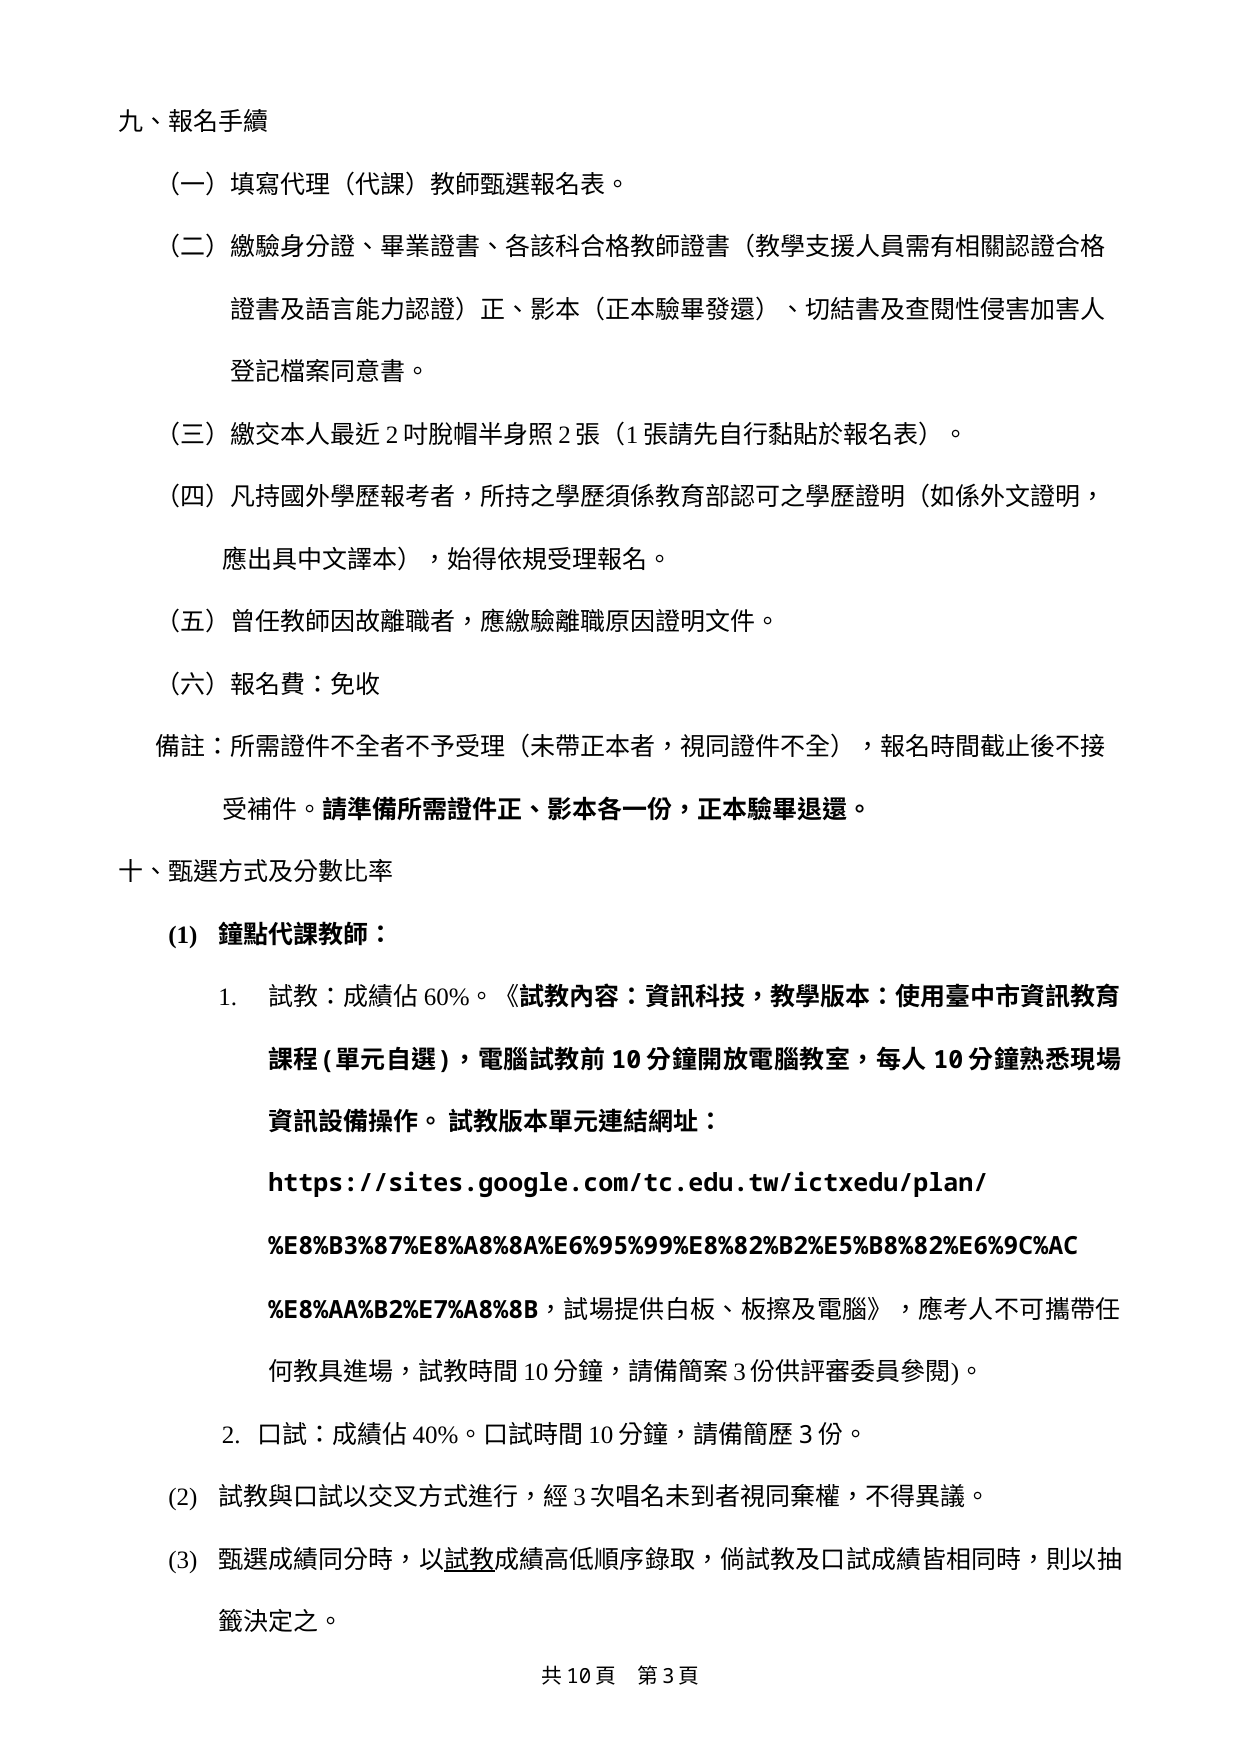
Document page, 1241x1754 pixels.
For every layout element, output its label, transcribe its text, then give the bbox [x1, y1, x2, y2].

list 試教與口試以交叉方式進行，經3次唱名未到者視同棄權，不得異議。 [168, 1453, 1122, 1516]
text （四）凡持國外學歷報考者，所持之學歷須係教育部認可之學歷證明（如係外文證明，應出具中文譯本），始得依規受理報名。 [156, 453, 1122, 578]
list 口試：成績佔40%。口試時間10分鐘，請備簡歷3份。 [222, 1391, 1122, 1453]
text （三）繳交本人最近2吋脫帽半身照2張（1張請先自行黏貼於報名表）。 [156, 391, 1122, 453]
list 甄選成績同分時，以試教成績高低順序錄取，倘試教及口試成績皆相同時，則以抽籤決定之。 [168, 1516, 1122, 1641]
list 鐘點代課教師： [168, 891, 1122, 953]
text （六）報名費：免收 [156, 641, 1122, 703]
list 試教：成績佔60%。《試教內容：資訊科技，教學版本：使用臺中市資訊教育課程(單元自選)，電腦試教前10分鐘開放電腦教室，每人10分鐘熟悉現場資訊設備操作。 試教版本單元連結網址： [218, 953, 1122, 1141]
text 九、報名手續 [118, 78, 1122, 141]
text （一）填寫代理（代課）教師甄選報名表。 [118, 141, 1122, 203]
text https://sites.google.com/tc.edu.tw/ictxedu/plan/%E8%B3%87%E8%A8%8A%E6%95%99%E8%82%B2%E5%B8%82%E6%9C%AC%E8%AA%B2%E7%A8%8B，試場提供白板、板擦及電腦》，應考人不可攜帶任何教具進場，試教時間10分鐘，請備簡案3份供評審委員參閱)。 [268, 1141, 1122, 1391]
text （二）繳驗身分證、畢業證書、各該科合格教師證書（教學支援人員需有相關認證合格證書及語言能力認證）正、影本（正本驗畢發還）、切結書及查閱性侵害加害人登記檔案同意書。 [156, 203, 1122, 391]
text （五）曾任教師因故離職者，應繳驗離職原因證明文件。 [156, 578, 1122, 641]
text 備註：所需證件不全者不予受理（未帶正本者，視同證件不全），報名時間截止後不接受補件。請準備所需證件正、影本各一份，正本驗畢退還。 [156, 703, 1122, 828]
text 十、甄選方式及分數比率 [118, 828, 1122, 891]
